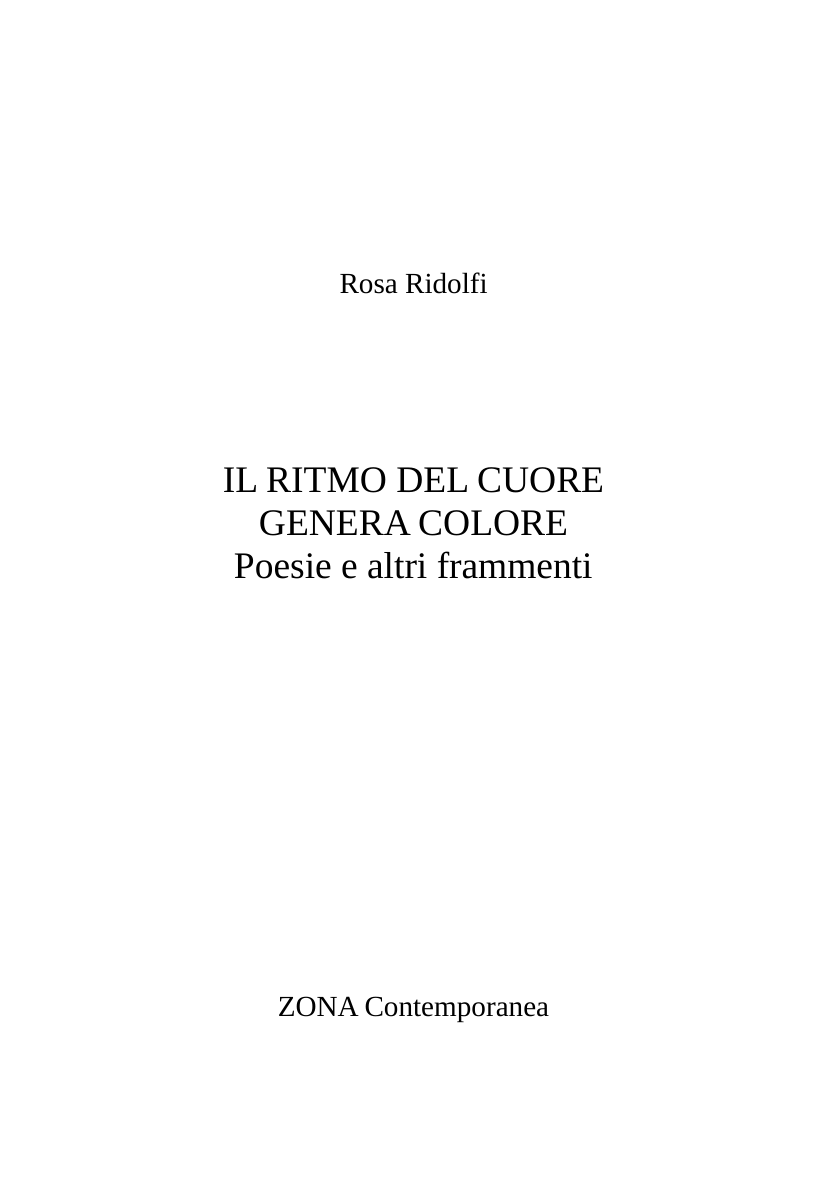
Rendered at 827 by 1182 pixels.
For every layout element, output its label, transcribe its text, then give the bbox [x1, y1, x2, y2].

text Poesie e altri frammenti [88, 544, 738, 587]
text Rosa Ridolfi [88, 266, 738, 299]
text genera colore [88, 501, 738, 544]
text Zona Contemporanea [88, 989, 738, 1023]
text il ritmo del cuore [88, 457, 738, 501]
